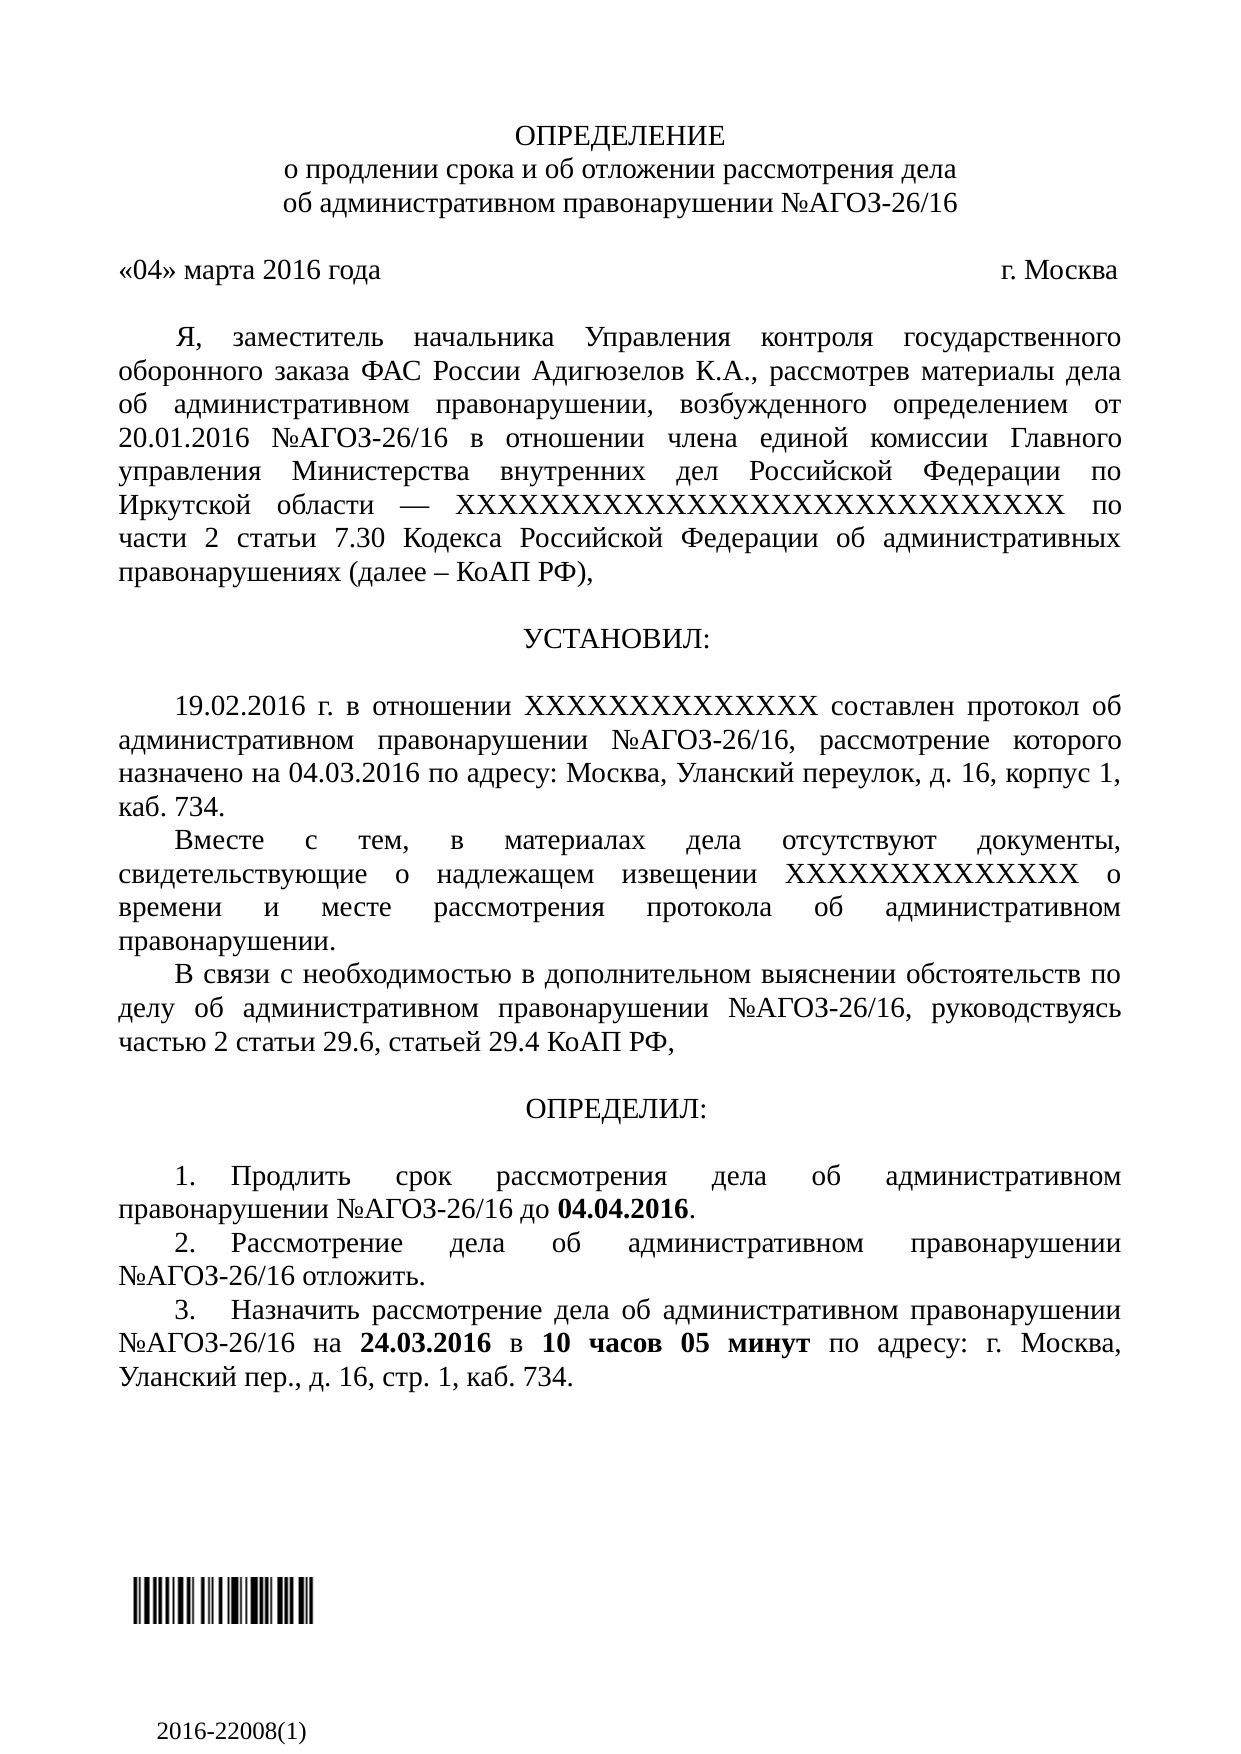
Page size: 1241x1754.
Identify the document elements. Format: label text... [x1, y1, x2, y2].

text УСТАНОВИЛ: [118, 621, 1122, 655]
text 19.02.2016 г. в отношении XXXXXXXXXXXXXX составлен протокол об административном правонарушении №АГОЗ-26/16, рассмотрение которого назначено на 04.03.2016 по адресу: Москва, Уланский переулок, д. 16, корпус 1, каб. 734. [118, 688, 1122, 822]
list Рассмотрение дела об административном правонарушении №АГОЗ-26/16 отложить. [118, 1225, 1122, 1292]
text В связи с необходимостью в дополнительном выяснении обстоятельств по делу об административном правонарушении №АГОЗ-26/16, руководствуясь частью 2 статьи 29.6, статьей 29.4 КоАП РФ, [118, 957, 1122, 1057]
list Назначить рассмотрение дела об административном правонарушении №АГОЗ-26/16 на 24.03.2016 в 10 часов 05 минут по адресу: г. Москва, Уланский пер., д. 16, стр. 1, каб. 734. [118, 1292, 1122, 1393]
text Я, заместитель начальника Управления контроля государственного оборонного заказа ФАС России Адигюзелов К.А., рассмотрев материалы дела об административном правонарушении, возбужденного определением от 20.01.2016 №АГОЗ-26/16 в отношении члена единой комиссии Главного управления Министерства внутренних дел Российской Федерации по Иркутской области — XXXXXXXXXXXXXXXXXXXXXXXXXXXXX по части 2 статьи 7.30 Кодекса Российской Федерации об административных правонарушениях (далее – КоАП РФ), [118, 319, 1122, 588]
picture [118, 1577, 331, 1624]
text «04» марта 2016 года г. Москва [118, 252, 1122, 286]
text ОПРЕДЕЛЕНИЕ [118, 118, 1122, 152]
list Продлить срок рассмотрения дела об административном правонарушении №АГОЗ-26/16 до 04.04.2016. [118, 1158, 1122, 1225]
text об административном правонарушении №АГОЗ-26/16 [118, 185, 1122, 219]
text о продлении срока и об отложении рассмотрения дела [118, 152, 1122, 185]
text ОПРЕДЕЛИЛ: [118, 1091, 1122, 1124]
text Вместе с тем, в материалах дела отсутствуют документы, свидетельствующие о надлежащем извещении XXXXXXXXXXXXXX о времени и месте рассмотрения протокола об административном правонарушении. [118, 822, 1122, 957]
